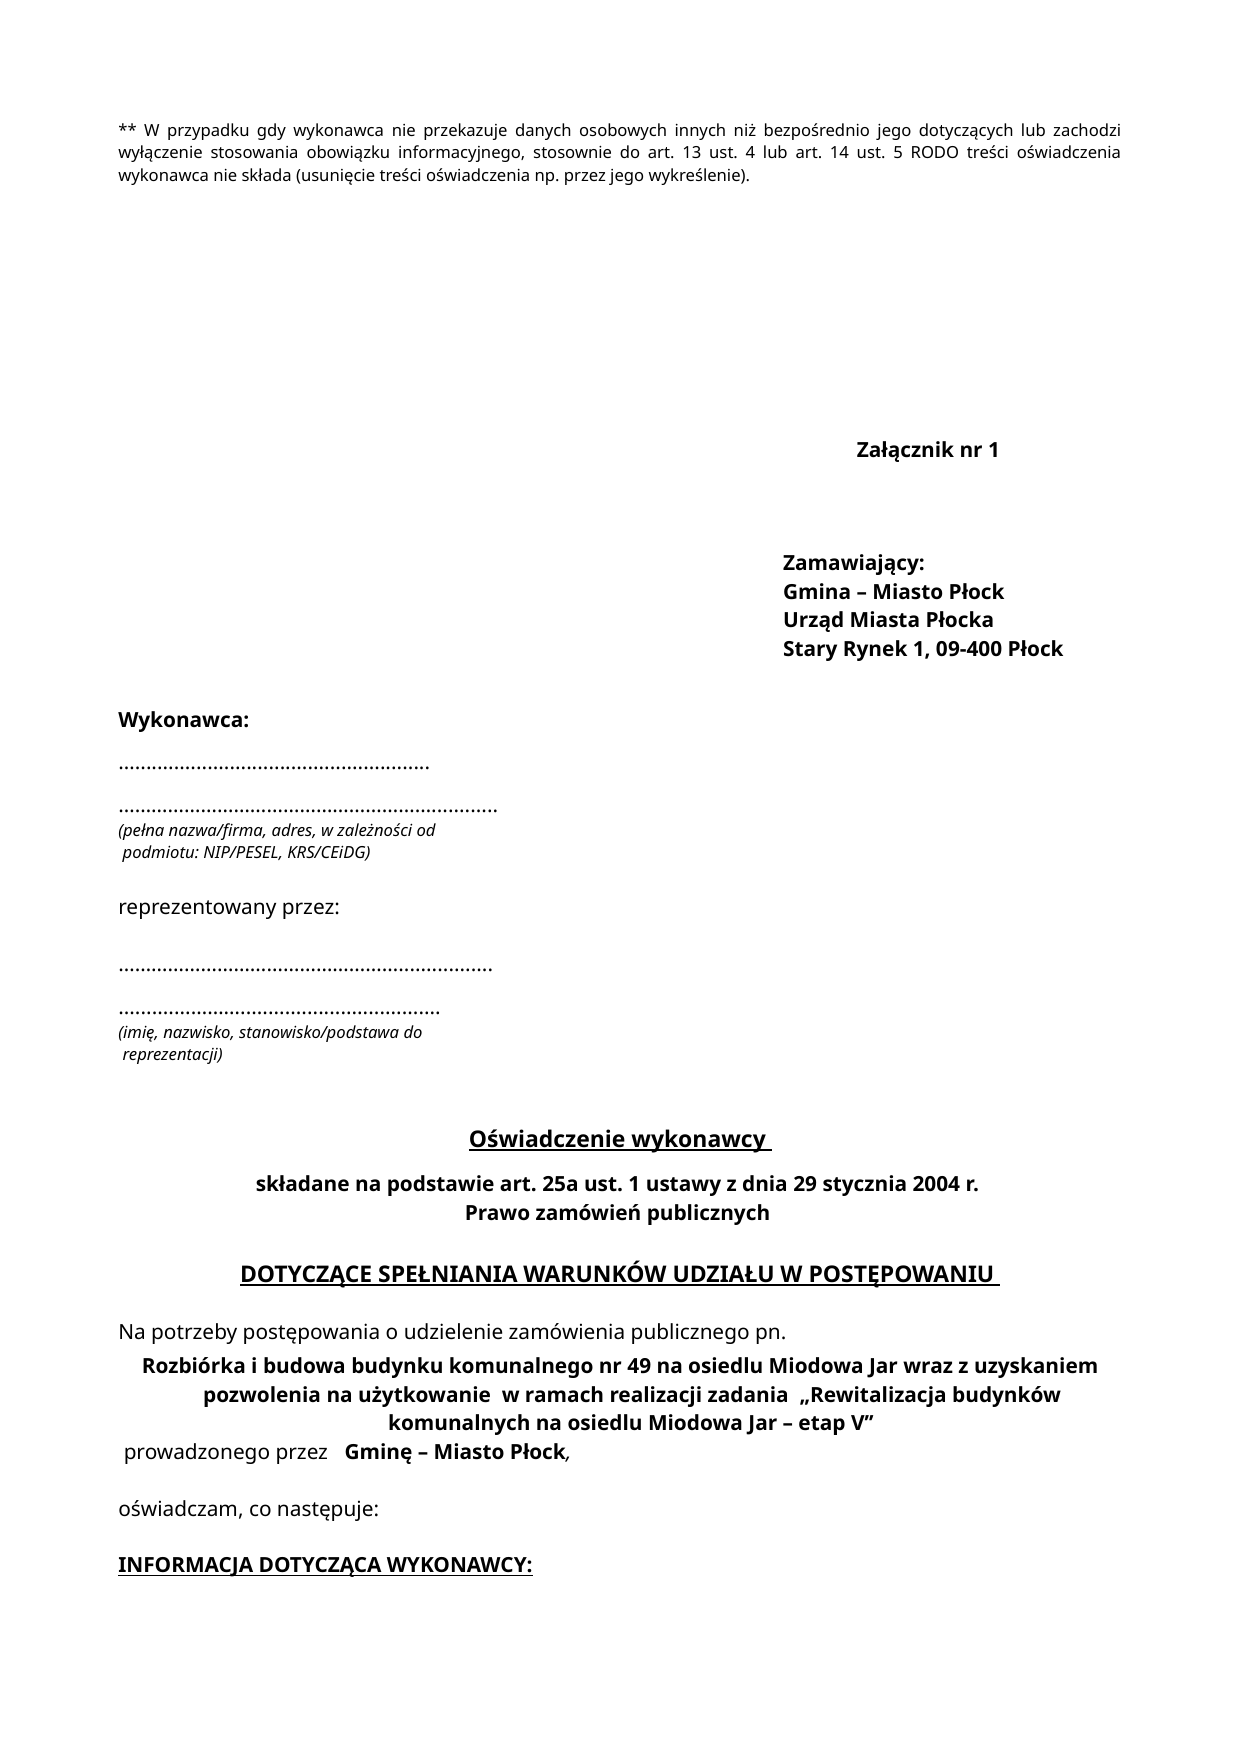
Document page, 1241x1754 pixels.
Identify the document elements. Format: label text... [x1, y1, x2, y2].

text prowadzonego przez Gminę – Miasto Płock, [118, 1437, 1122, 1465]
text składane na podstawie art. 25a ust. 1 ustawy z dnia 29 stycznia 2004 r. [118, 1169, 1122, 1198]
text (pełna nazwa/firma, adres, w zależności od [118, 818, 1122, 841]
text Rozbiórka i budowa budynku komunalnego nr 49 na osiedlu Miodowa Jar wraz z uzyskaniem pozwolenia na użytkowanie w ramach realizacji zadania „Rewitalizacja budynków [118, 1352, 1122, 1408]
text Na potrzeby postępowania o udzielenie zamówienia publicznego pn. [118, 1317, 1122, 1346]
text INFORMACJA DOTYCZĄCA WYKONAWCY: [118, 1551, 1122, 1579]
text …………………………………………………............ [118, 790, 1122, 818]
text Prawo zamówień publicznych [118, 1198, 1122, 1226]
text komunalnych na osiedlu Miodowa Jar – etap V’’ [118, 1408, 1122, 1437]
text Zamawiający: [118, 548, 1122, 577]
text Stary Rynek 1, 09-400 Płock [118, 634, 1122, 662]
text Wykonawca: [118, 705, 1122, 733]
text reprezentacji) [118, 1043, 1122, 1066]
text oświadczam, co następuje: [118, 1494, 1122, 1522]
text DOTYCZĄCE SPEŁNIANIA WARUNKÓW UDZIAŁU W POSTĘPOWANIU [118, 1257, 1122, 1289]
text podmiotu: NIP/PESEL, KRS/CEiDG) [118, 841, 1122, 864]
text Załącznik nr 1 [118, 435, 1122, 492]
text Gmina – Miasto Płock [118, 577, 1122, 605]
text ……………………………………………................. [118, 949, 1122, 978]
text .............……….................................... [118, 992, 1122, 1020]
text …..................................................... [118, 747, 1122, 776]
text Urząd Miasta Płocka [118, 605, 1122, 634]
text Oświadczenie wykonawcy [118, 1122, 1122, 1154]
text ** W przypadku gdy wykonawca nie przekazuje danych osobowych innych niż bezpośrednio jego dotyczących lub zachodzi wyłączenie stosowania obowiązku informacyjnego, stosownie do art. 13 ust. 4 lub art. 14 ust. 5 RODO treści oświadczenia wykonawca nie składa (usunięcie treści oświadczenia np. przez jego wykreślenie). [118, 118, 1122, 186]
text (imię, nazwisko, stanowisko/podstawa do [118, 1020, 1122, 1043]
text reprezentowany przez: [118, 892, 1122, 921]
